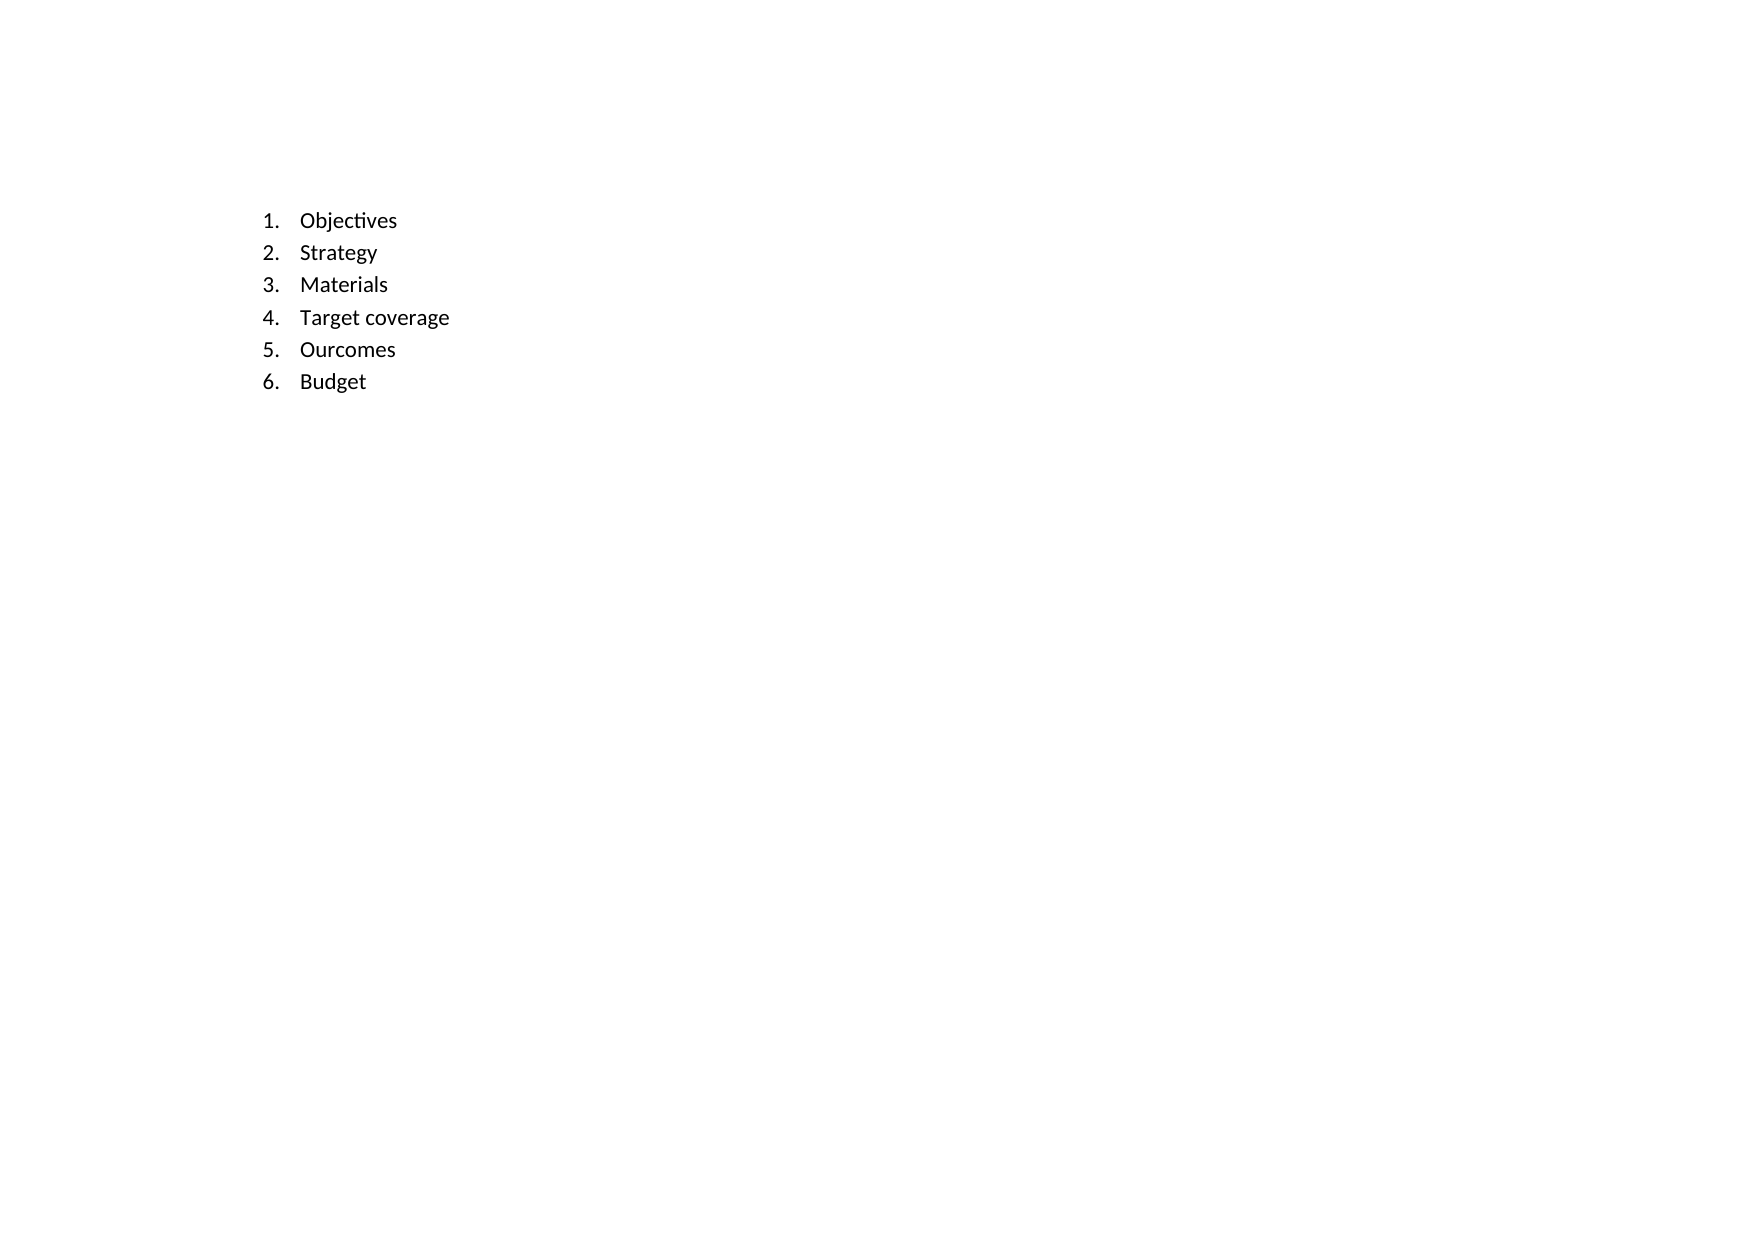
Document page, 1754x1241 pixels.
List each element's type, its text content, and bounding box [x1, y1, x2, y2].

list Target coverage [262, 303, 1604, 331]
list Materials [262, 271, 1604, 298]
list Ourcomes [262, 335, 1604, 363]
list Strategy [262, 238, 1604, 266]
list Budget [262, 367, 1604, 395]
list Objectives [262, 206, 1604, 234]
